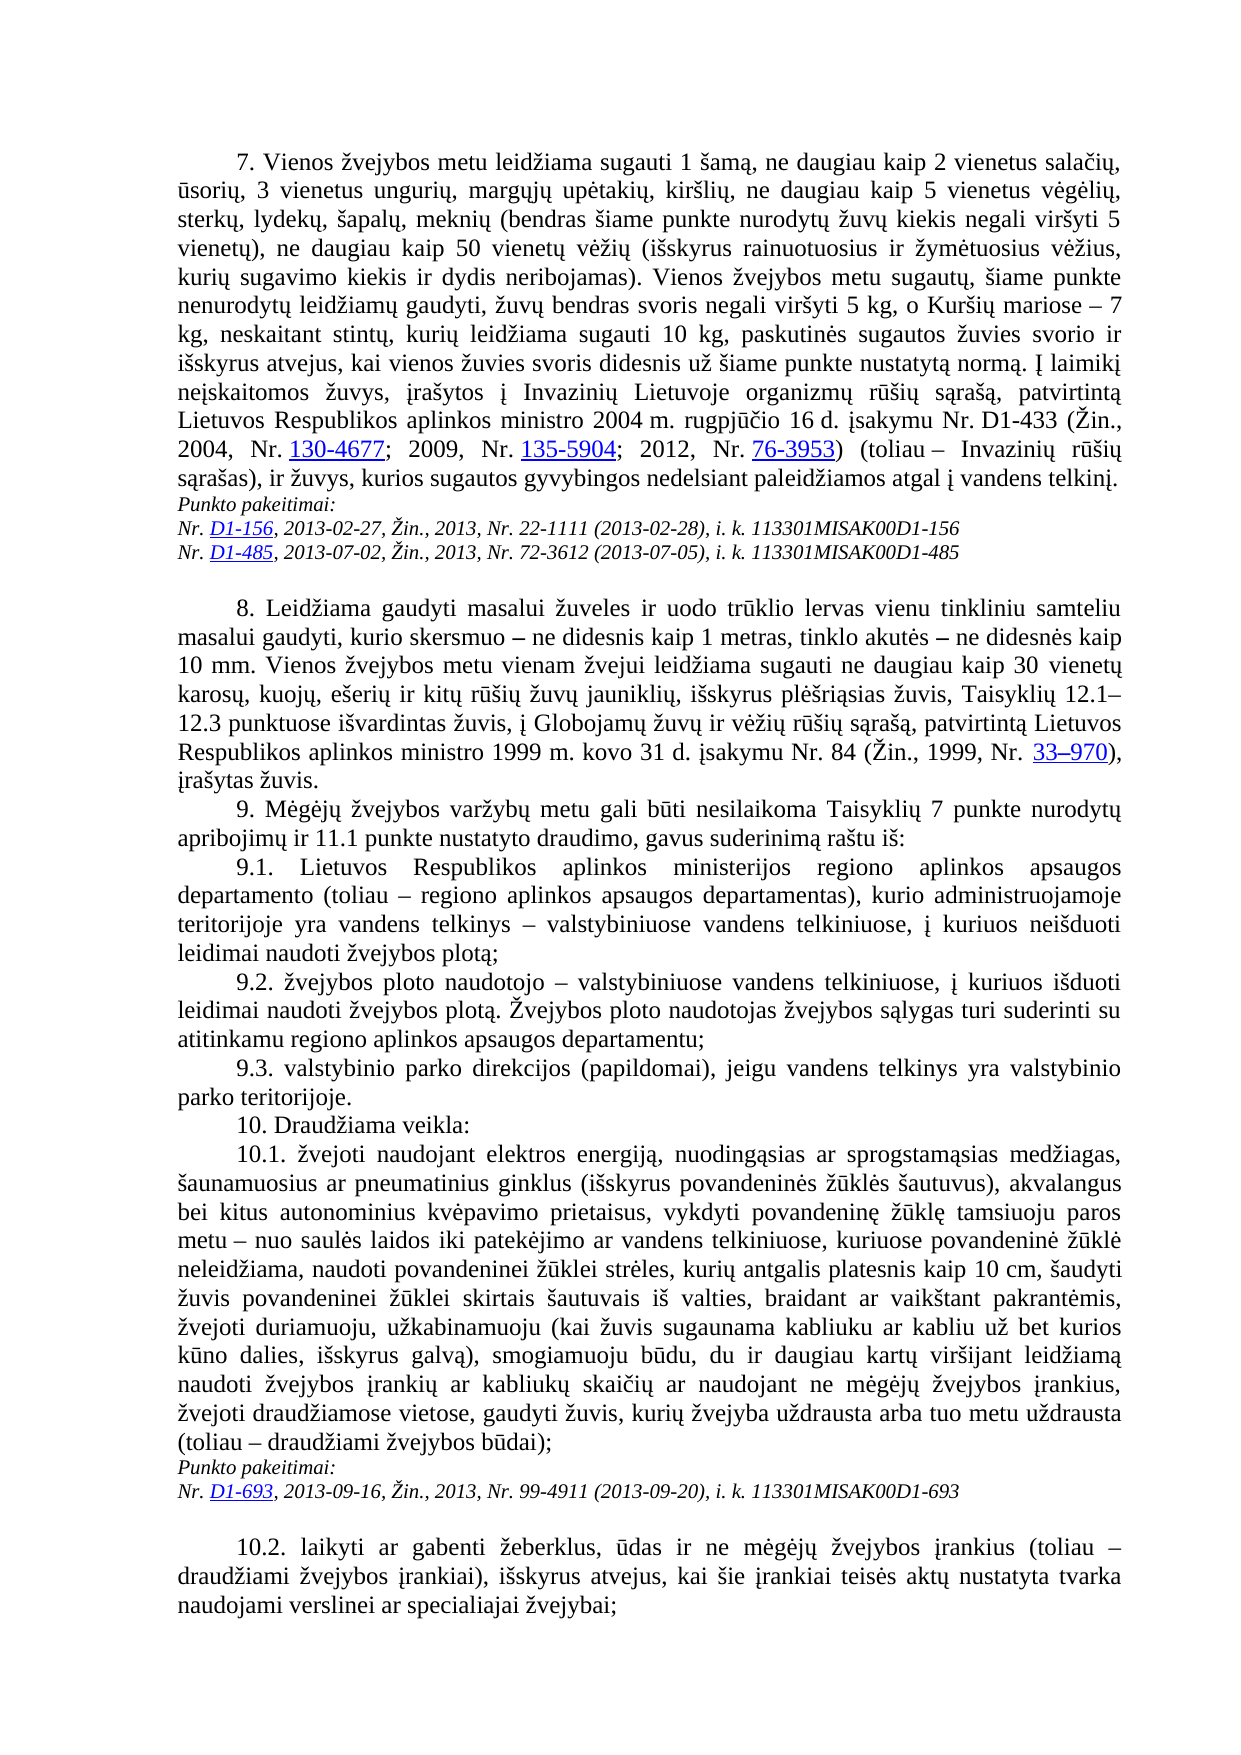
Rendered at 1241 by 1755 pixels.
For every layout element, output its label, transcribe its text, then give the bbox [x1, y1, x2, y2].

text 9.2. žvejybos ploto naudotojo – valstybiniuose vandens telkiniuose, į kuriuos išduoti leidimai naudoti žvejybos plotą. Žvejybos ploto naudotojas žvejybos sąlygas turi suderinti su atitinkamu regiono aplinkos apsaugos departamentu; [177, 967, 1122, 1053]
text 9.3. valstybinio parko direkcijos (papildomai), jeigu vandens telkinys yra valstybinio parko teritorijoje. [177, 1053, 1122, 1110]
text 10.1. žvejoti naudojant elektros energiją, nuodingąsias ar sprogstamąsias medžiagas, šaunamuosius ar pneumatinius ginklus (išskyrus povandeninės žūklės šautuvus), akvalangus bei kitus autonominius kvėpavimo prietaisus, vykdyti povandeninę žūklę tamsiuoju paros metu – nuo saulės laidos iki patekėjimo ar vandens telkiniuose, kuriuose povandeninė žūklė neleidžiama, naudoti povandeninei žūklei strėles, kurių antgalis platesnis kaip 10 cm, šaudyti žuvis povandeninei žūklei skirtais šautuvais iš valties, braidant ar vaikštant pakrantėmis, žvejoti duriamuoju, užkabinamuoju (kai žuvis sugaunama kabliuku ar kabliu už bet kurios kūno dalies, išskyrus galvą), smogiamuoju būdu, du ir daugiau kartų viršijant leidžiamą naudoti žvejybos įrankių ar kabliukų skaičių ar naudojant ne mėgėjų žvejybos įrankius, žvejoti draudžiamose vietose, gaudyti žuvis, kurių žvejyba uždrausta arba tuo metu uždrausta (toliau – draudžiami žvejybos būdai); [177, 1139, 1122, 1455]
text Punkto pakeitimai: [177, 1455, 1122, 1479]
text 8. Leidžiama gaudyti masalui žuveles ir uodo trūklio lervas vienu tinkliniu samteliu masalui gaudyti, kurio skersmuo – ne didesnis kaip 1 metras, tinklo akutės – ne didesnės kaip 10 mm. Vienos žvejybos metu vienam žvejui leidžiama sugauti ne daugiau kaip 30 vienetų karosų, kuojų, ešerių ir kitų rūšių žuvų jauniklių, išskyrus plėšriąsias žuvis, Taisyklių 12.1–12.3 punktuose išvardintas žuvis, į Globojamų žuvų ir vėžių rūšių sąrašą, patvirtintą Lietuvos Respublikos aplinkos ministro 1999 m. kovo 31 d. įsakymu Nr. 84 (Žin., 1999, Nr. 33–970), įrašytas žuvis. [177, 593, 1122, 794]
text 9.1. Lietuvos Respublikos aplinkos ministerijos regiono aplinkos apsaugos departamento (toliau – regiono aplinkos apsaugos departamentas), kurio administruojamoje teritorijoje yra vandens telkinys – valstybiniuose vandens telkiniuose, į kuriuos neišduoti leidimai naudoti žvejybos plotą; [177, 852, 1122, 967]
text Nr. D1-485, 2013-07-02, Žin., 2013, Nr. 72-3612 (2013-07-05), i. k. 113301MISAK00D1-485 [177, 540, 1122, 564]
text 10.2. laikyti ar gabenti žeberklus, ūdas ir ne mėgėjų žvejybos įrankius (toliau – draudžiami žvejybos įrankiai), išskyrus atvejus, kai šie įrankiai teisės aktų nustatyta tvarka naudojami verslinei ar specialiajai žvejybai; [177, 1532, 1122, 1618]
text Punkto pakeitimai: [177, 492, 1122, 516]
text Nr. D1-156, 2013-02-27, Žin., 2013, Nr. 22-1111 (2013-02-28), i. k. 113301MISAK00D1-156 [177, 516, 1122, 540]
text 10. Draudžiama veikla: [177, 1110, 1122, 1139]
text 9. Mėgėjų žvejybos varžybų metu gali būti nesilaikoma Taisyklių 7 punkte nurodytų apribojimų ir 11.1 punkte nustatyto draudimo, gavus suderinimą raštu iš: [177, 794, 1122, 852]
text Nr. D1-693, 2013-09-16, Žin., 2013, Nr. 99-4911 (2013-09-20), i. k. 113301MISAK00D1-693 [177, 1479, 1122, 1503]
text 7. Vienos žvejybos metu leidžiama sugauti 1 šamą, ne daugiau kaip 2 vienetus salačių, ūsorių, 3 vienetus ungurių, margųjų upėtakių, kiršlių, ne daugiau kaip 5 vienetus vėgėlių, sterkų, lydekų, šapalų, meknių (bendras šiame punkte nurodytų žuvų kiekis negali viršyti 5 vienetų), ne daugiau kaip 50 vienetų vėžių (išskyrus rainuotuosius ir žymėtuosius vėžius, kurių sugavimo kiekis ir dydis neribojamas). Vienos žvejybos metu sugautų, šiame punkte nenurodytų leidžiamų gaudyti, žuvų bendras svoris negali viršyti 5 kg, o Kuršių mariose – 7 kg, neskaitant stintų, kurių leidžiama sugauti 10 kg, paskutinės sugautos žuvies svorio ir išskyrus atvejus, kai vienos žuvies svoris didesnis už šiame punkte nustatytą normą. Į laimikį neįskaitomos žuvys, įrašytos į Invazinių Lietuvoje organizmų rūšių sąrašą, patvirtintą Lietuvos Respublikos aplinkos ministro 2004 m. rugpjūčio 16 d. įsakymu Nr. D1-433 (Žin., 2004, Nr. 130-4677; 2009, Nr. 135-5904; 2012, Nr. 76-3953) (toliau – Invazinių rūšių sąrašas), ir žuvys, kurios sugautos gyvybingos nedelsiant paleidžiamos atgal į vandens telkinį. [177, 147, 1122, 492]
